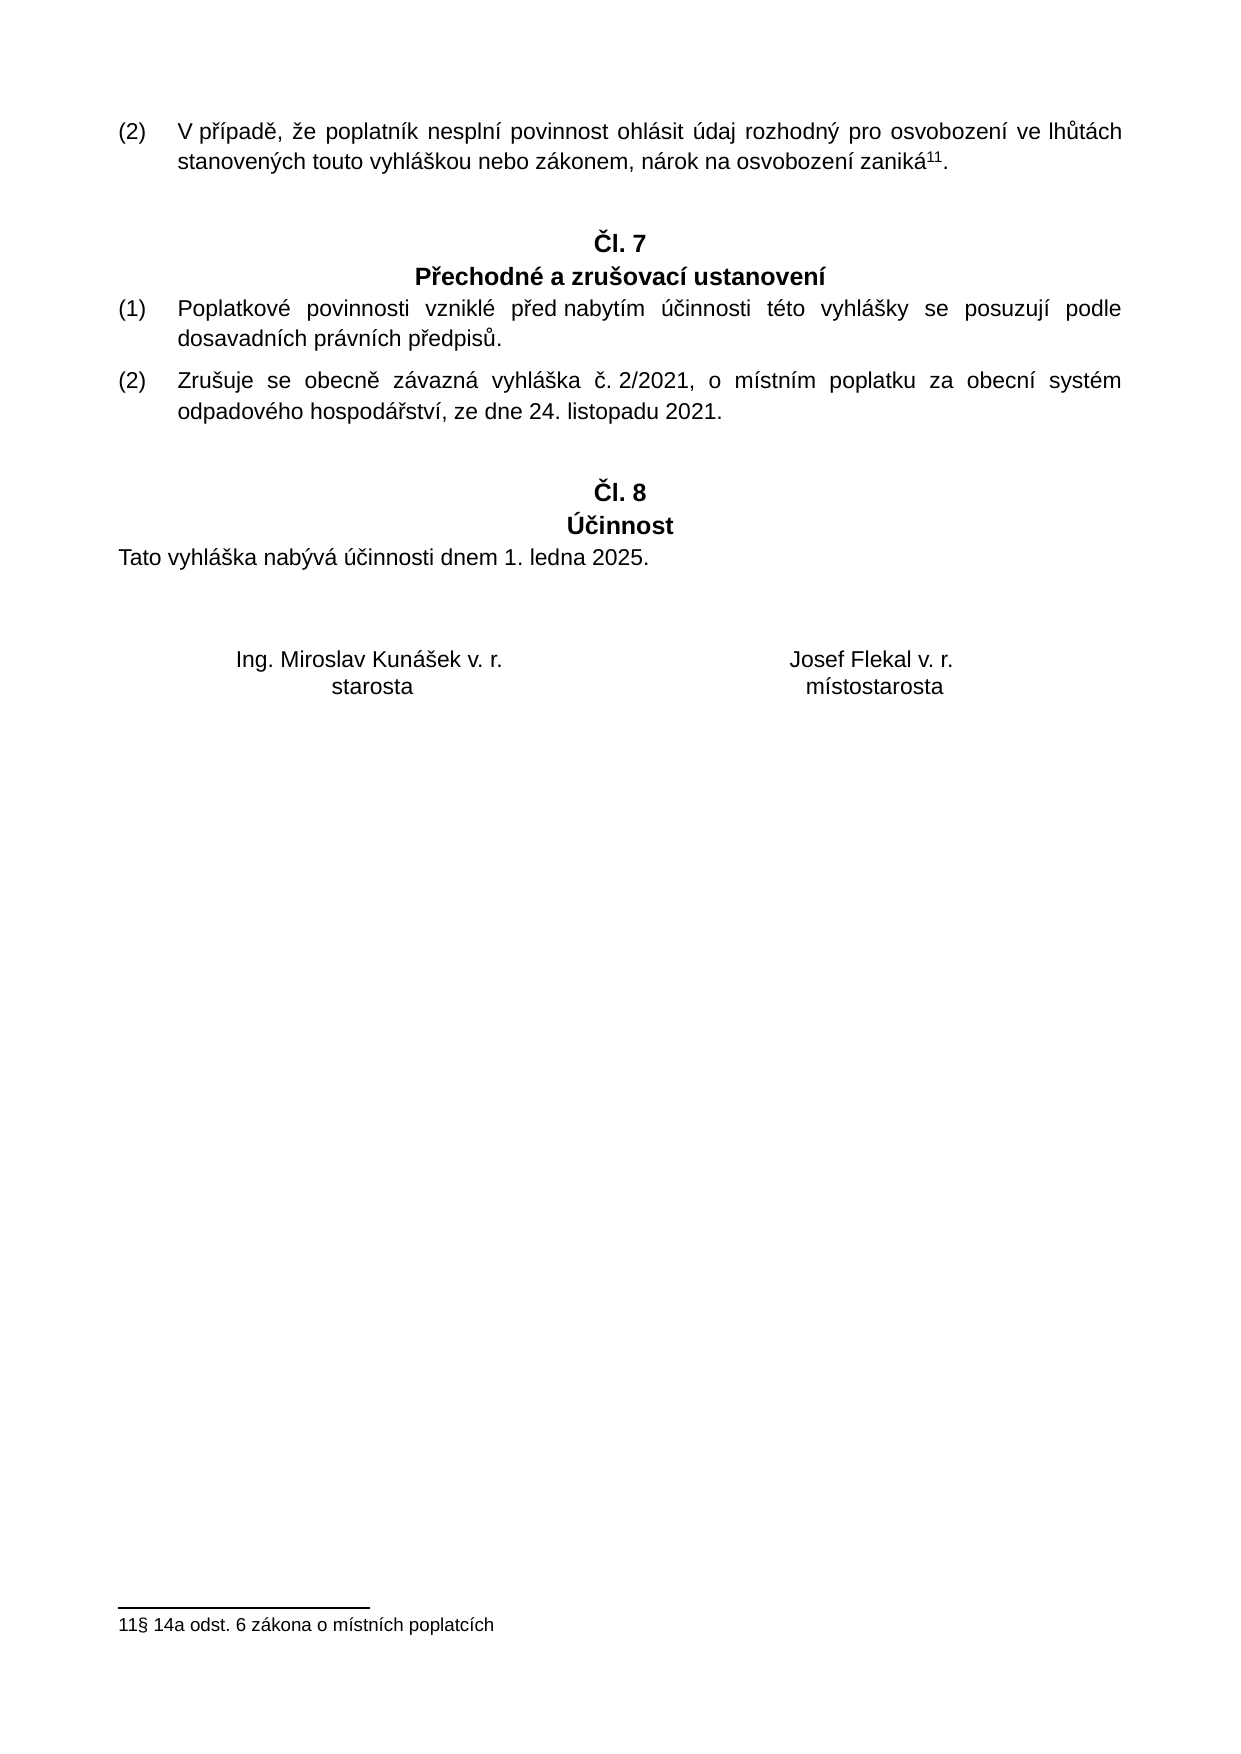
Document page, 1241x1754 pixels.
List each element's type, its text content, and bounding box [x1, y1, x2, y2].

text Tato vyhláška nabývá účinnosti dnem 1. ledna 2025. [118, 544, 1122, 570]
table_header Ing. Miroslav Kunášek v. r. starosta [118, 587, 620, 705]
table_cell [620, 705, 1122, 823]
table_header Josef Flekal v. r. místostarosta [620, 587, 1122, 705]
table_cell [118, 705, 620, 823]
list § 14a odst. 6 zákona o místních poplatcích [118, 1614, 1122, 1636]
subtitle Čl. 7 Přechodné a zrušovací ustanovení [118, 228, 1122, 290]
list Poplatkové povinnosti vzniklé před nabytím účinnosti této vyhlášky se posuzují podle dosavadních právních předpisů. [118, 294, 1122, 351]
list Zrušuje se obecně závazná vyhláška č. 2/2021, o místním poplatku za obecní systém odpadového hospodářství, ze dne 24. listopadu 2021. [118, 367, 1122, 424]
subtitle Čl. 8 Účinnost [118, 478, 1122, 540]
list V případě, že poplatník nesplní povinnost ohlásit údaj rozhodný pro osvobození ve lhůtách stanovených touto vyhláškou nebo zákonem, nárok na osvobození zaniká. [118, 118, 1122, 175]
